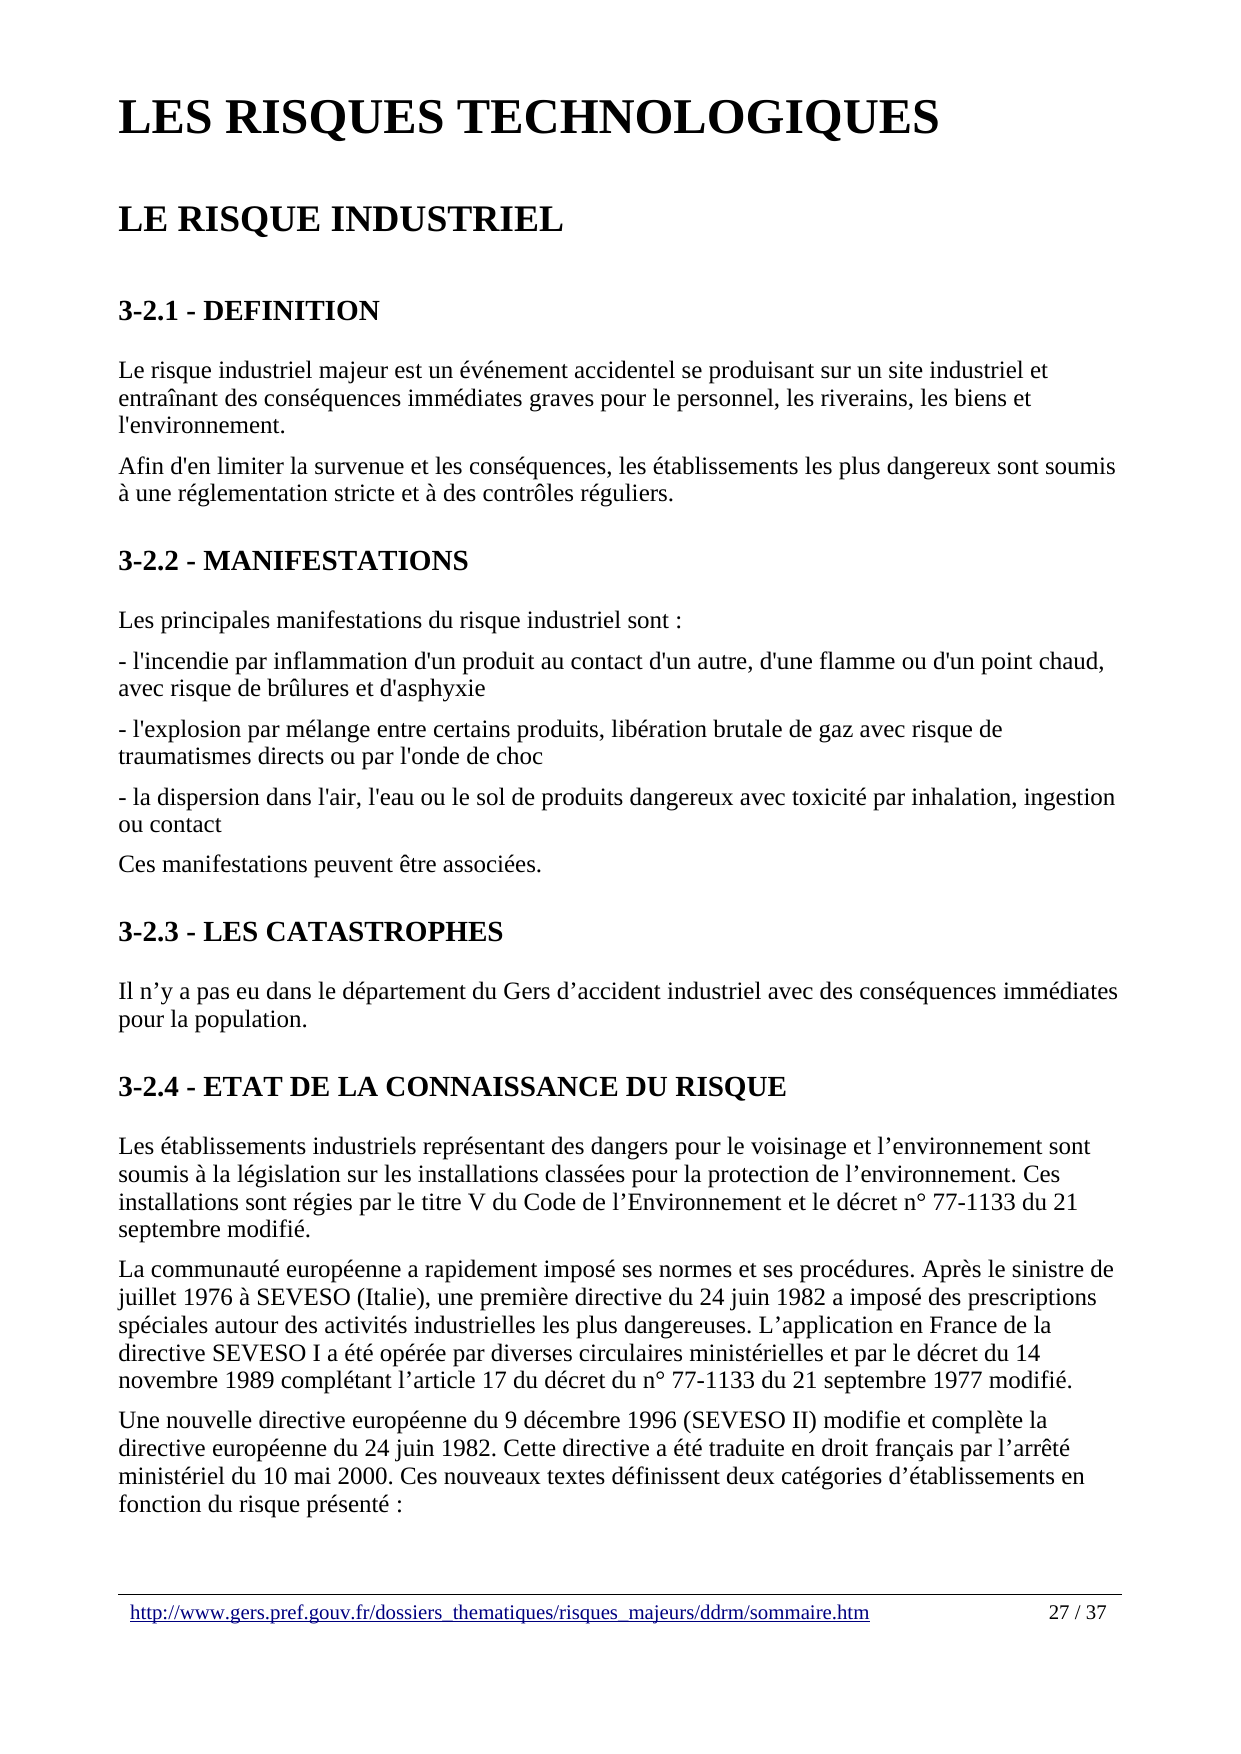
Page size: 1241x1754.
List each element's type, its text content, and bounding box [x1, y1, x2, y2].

subtitle 3-2.3 - LES CATASTROPHES [118, 916, 1122, 948]
text Les établissements industriels représentant des dangers pour le voisinage et l’environnement sont soumis à la législation sur les installations classées pour la protection de l’environnement. Ces installations sont régies par le titre V du Code de l’Environnement et le décret n° 77-1133 du 21 septembre modifié. [118, 1132, 1122, 1243]
text - la dispersion dans l'air, l'eau ou le sol de produits dangereux avec toxicité par inhalation, ingestion ou contact [118, 783, 1122, 838]
text Une nouvelle directive européenne du 9 décembre 1996 (SEVESO II) modifie et complète la directive européenne du 24 juin 1982. Cette directive a été traduite en droit français par l’arrêté ministériel du 10 mai 2000. Ces nouveaux textes définissent deux catégories d’établissements en fonction du risque présenté : [118, 1407, 1122, 1517]
subtitle LE RISQUE INDUSTRIEL [118, 198, 1122, 240]
subtitle 3-2.4 - ETAT DE LA CONNAISSANCE DU RISQUE [118, 1070, 1122, 1103]
subtitle 3-2.1 - DEFINITION [118, 294, 1122, 327]
text Il n’y a pas eu dans le département du Gers d’accident industriel avec des conséquences immédiates pour la population. [118, 977, 1122, 1033]
subtitle 3-2.2 - MANIFESTATIONS [118, 545, 1122, 577]
text - l'explosion par mélange entre certains produits, libération brutale de gaz avec risque de traumatismes directs ou par l'onde de choc [118, 715, 1122, 770]
text - l'incendie par inflammation d'un produit au contact d'un autre, d'une flamme ou d'un point chaud, avec risque de brûlures et d'asphyxie [118, 647, 1122, 702]
text Le risque industriel majeur est un événement accidentel se produisant sur un site industriel et entraînant des conséquences immédiates graves pour le personnel, les riverains, les biens et l'environnement. [118, 356, 1122, 439]
text Ces manifestations peuvent être associées. [118, 851, 1122, 878]
text Les principales manifestations du risque industriel sont : [118, 607, 1122, 634]
subtitle LES RISQUES TECHNOLOGIQUES [118, 88, 1122, 144]
text Afin d'en limiter la survenue et les conséquences, les établissements les plus dangereux sont soumis à une réglementation stricte et à des contrôles réguliers. [118, 452, 1122, 507]
text La communauté européenne a rapidement imposé ses normes et ses procédures. Après le sinistre de juillet 1976 à SEVESO (Italie), une première directive du 24 juin 1982 a imposé des prescriptions spéciales autour des activités industrielles les plus dangereuses. L’application en France de la directive SEVESO I a été opérée par diverses circulaires ministérielles et par le décret du 14 novembre 1989 complétant l’article 17 du décret du n° 77-1133 du 21 septembre 1977 modifié. [118, 1256, 1122, 1394]
